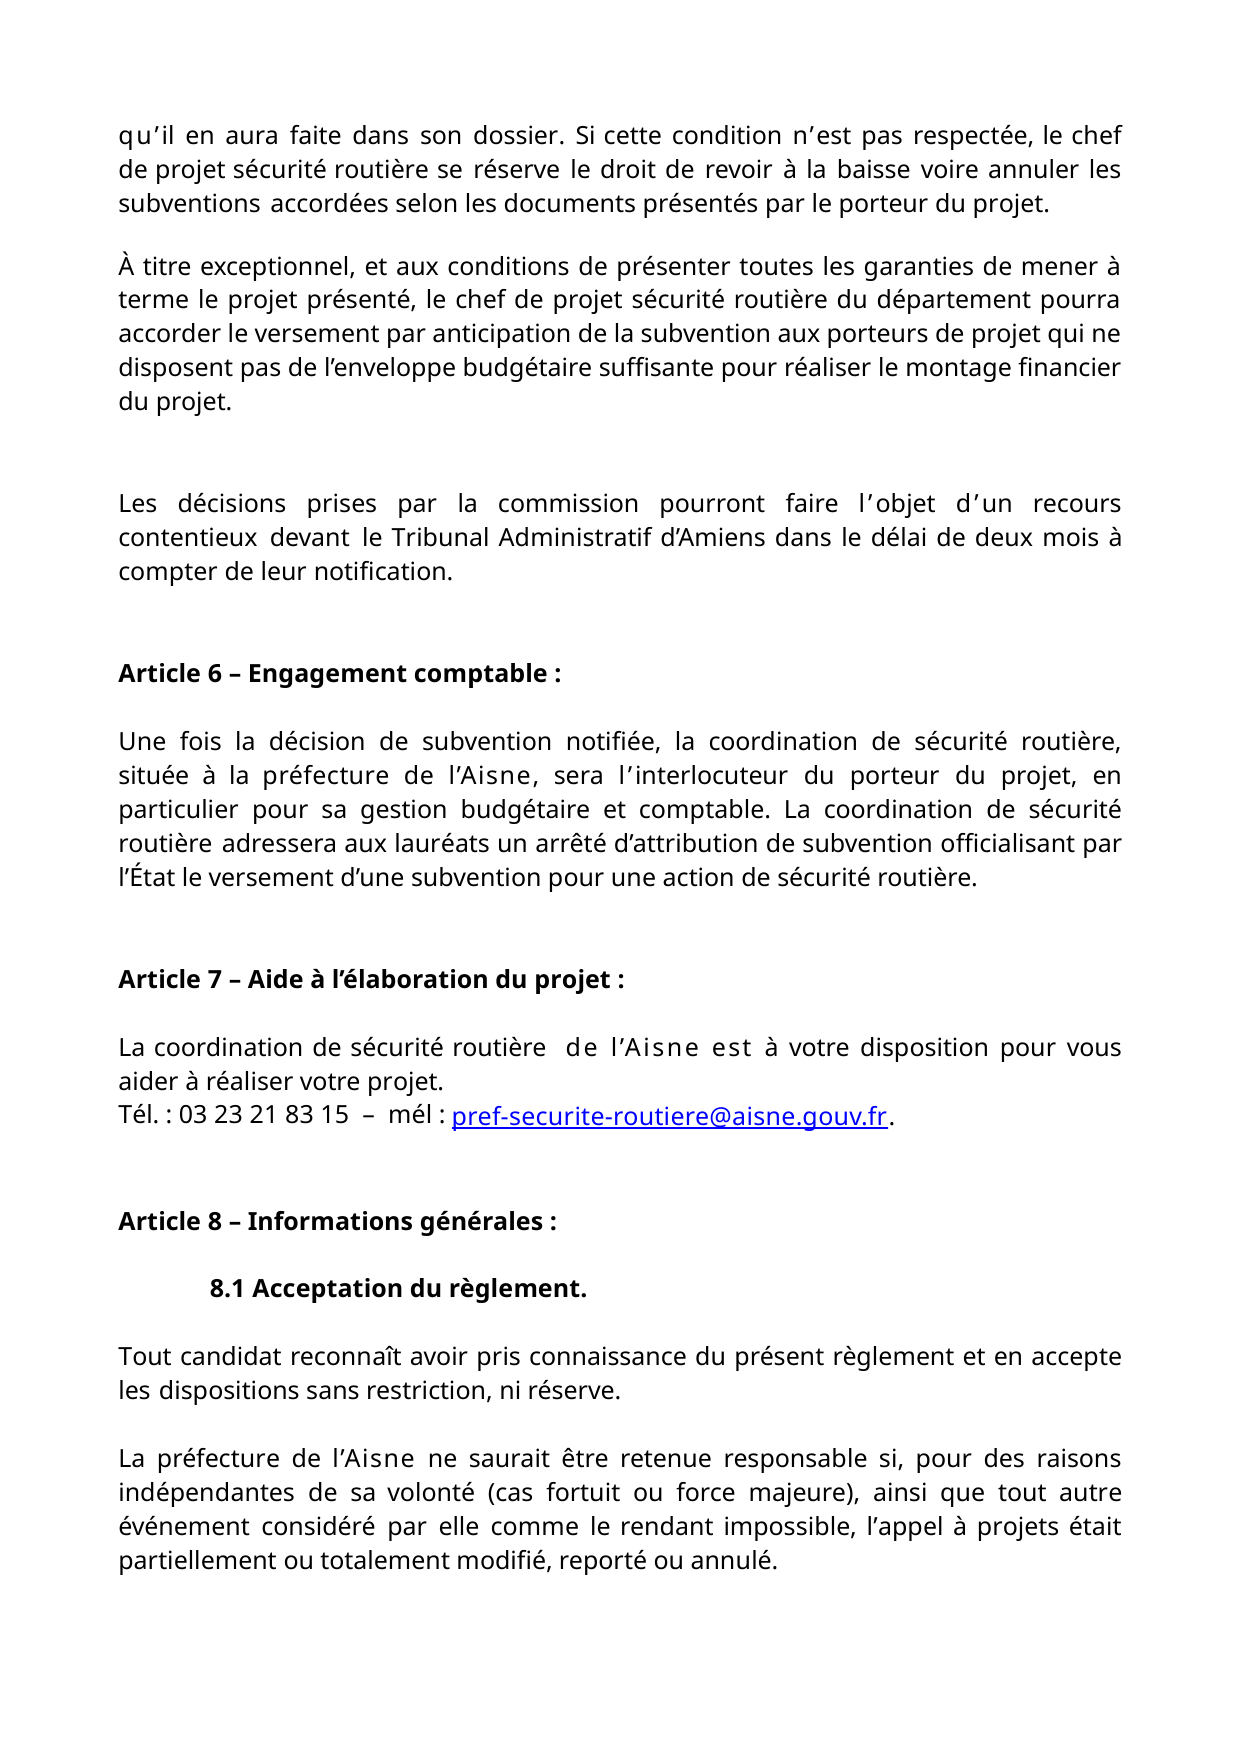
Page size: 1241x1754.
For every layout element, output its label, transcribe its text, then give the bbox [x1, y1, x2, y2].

text Article 7 – Aide à l’élaboration du projet : [118, 962, 1122, 996]
text La préfecture de l’Aisne ne saurait être retenue responsable si, pour des raisons indépendantes de sa volonté (cas fortuit ou force majeure), ainsi que tout autre événement considéré par elle comme le rendant impossible, l’appel à projets était partiellement ou totalement modifié, reporté ou annulé. [118, 1441, 1122, 1577]
text Article 8 – Informations générales : [118, 1203, 1122, 1237]
text À titre exceptionnel, et aux conditions de présenter toutes les garanties de mener à terme le projet présenté, le chef de projet sécurité routière du département pourra accorder le versement par anticipation de la subvention aux porteurs de projet qui ne disposent pas de l’enveloppe budgétaire suffisante pour réaliser le montage financier du projet. [118, 248, 1122, 418]
text Tél. : 03 23 21 83 15 – mél : pref-securite-routiere@aisne.gouv.fr. [118, 1097, 1122, 1133]
text qu’il en aura faite dans son dossier. Si cette condition n’est pas respectée, le chef de projet sécurité routière se réserve le droit de revoir à la baisse voire annuler les subventions accordées selon les documents présentés par le porteur du projet. [118, 118, 1122, 220]
text Les décisions prises par la commission pourront faire l’objet d’un recours contentieux devant le Tribunal Administratif d’Amiens dans le délai de deux mois à compter de leur notification. [118, 486, 1122, 588]
text Tout candidat reconnaît avoir pris connaissance du présent règlement et en accepte les dispositions sans restriction, ni réserve. [118, 1339, 1122, 1407]
text Une fois la décision de subvention notifiée, la coordination de sécurité routière, située à la préfecture de l’Aisne, sera l’interlocuteur du porteur du projet, en particulier pour sa gestion budgétaire et comptable. La coordination de sécurité routière adressera aux lauréats un arrêté d’attribution de subvention officialisant par l’État le versement d’une subvention pour une action de sécurité routière. [118, 724, 1122, 894]
text Article 6 – Engagement comptable : [118, 656, 1122, 690]
text La coordination de sécurité routière de l’Aisne est à votre disposition pour vous aider à réaliser votre projet. [118, 1029, 1122, 1097]
text 8.1 Acceptation du règlement. [209, 1271, 1122, 1305]
